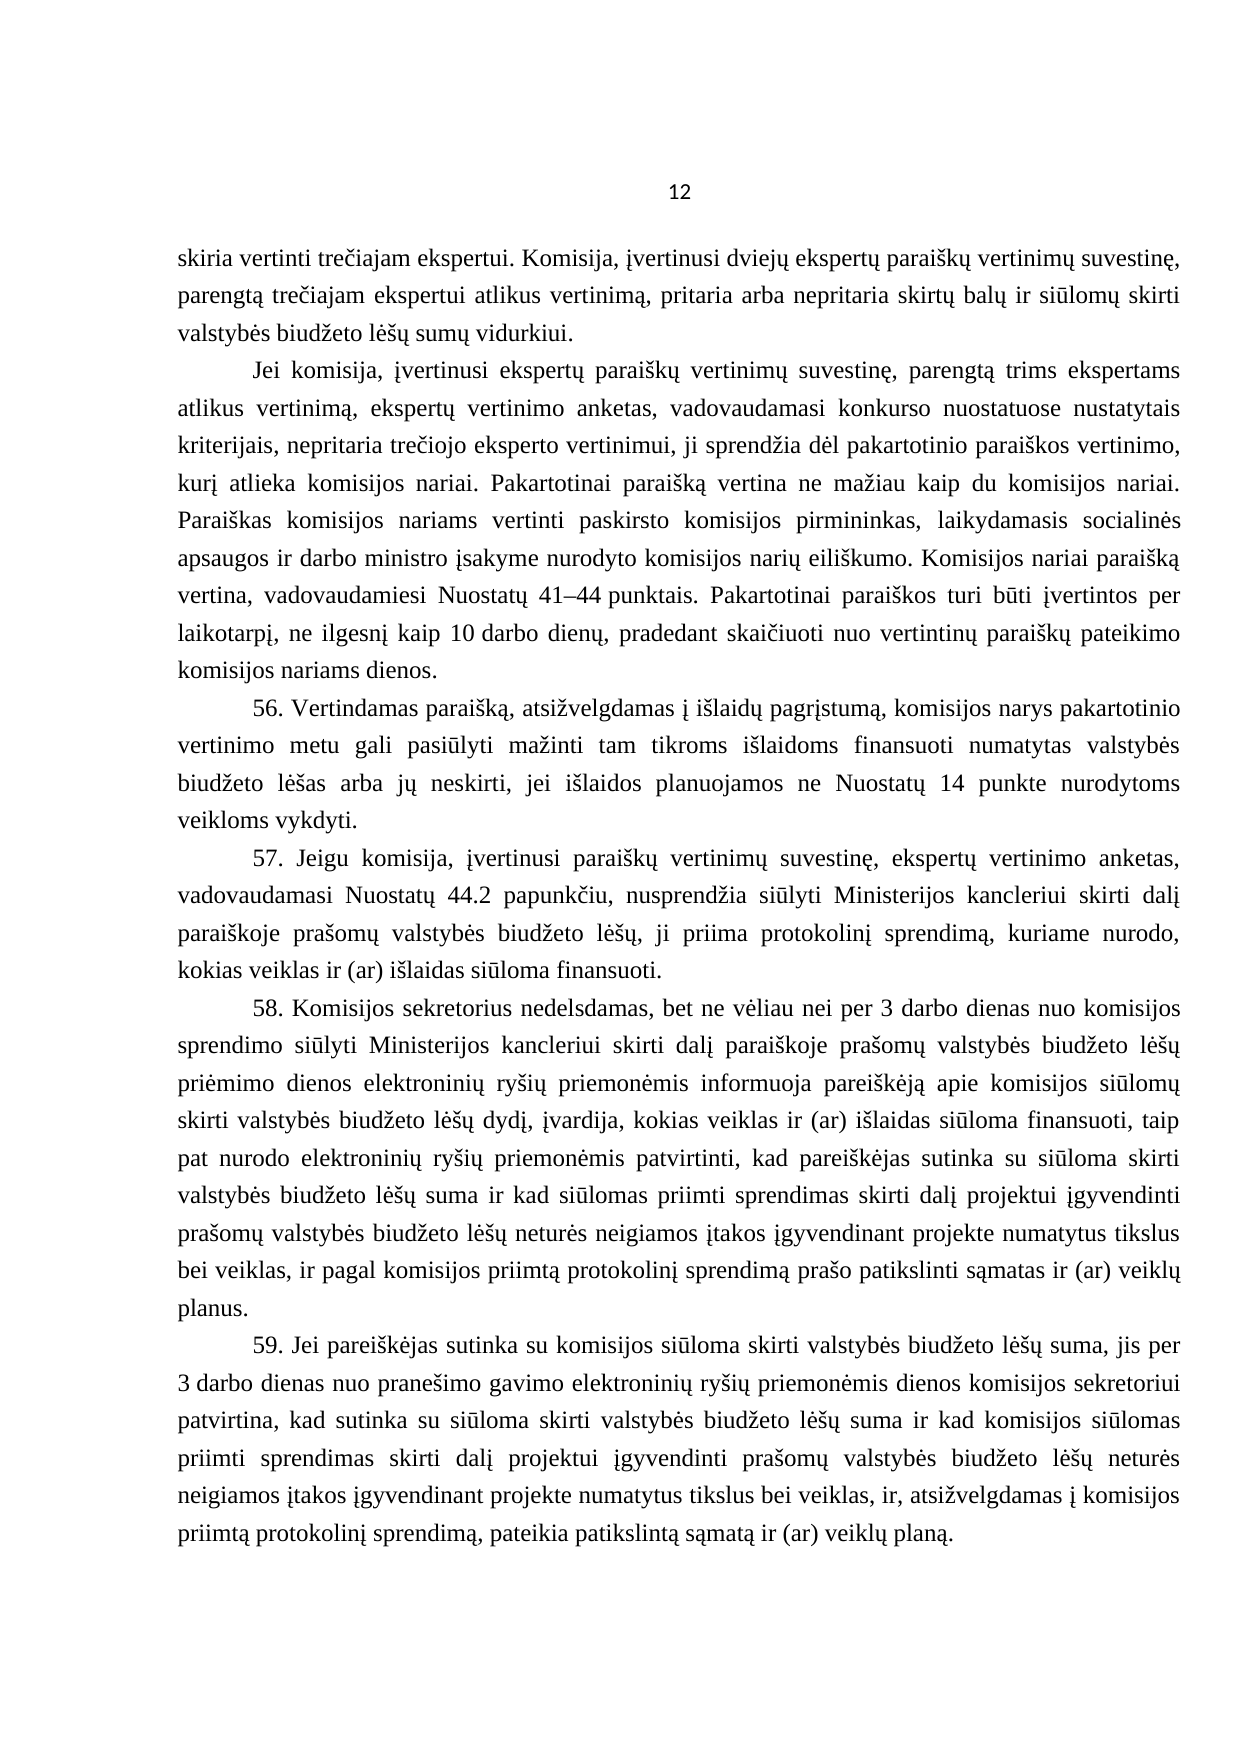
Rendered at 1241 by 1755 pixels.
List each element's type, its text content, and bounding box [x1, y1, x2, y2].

text Jei komisija, įvertinusi ekspertų paraiškų vertinimų suvestinę, parengtą trims ekspertams atlikus vertinimą, ekspertų vertinimo anketas, vadovaudamasi konkurso nuostatuose nustatytais kriterijais, nepritaria trečiojo eksperto vertinimui, ji sprendžia dėl pakartotinio paraiškos vertinimo, kurį atlieka komisijos nariai. Pakartotinai paraišką vertina ne mažiau kaip du komisijos nariai. Paraiškas komisijos nariams vertinti paskirsto komisijos pirmininkas, laikydamasis socialinės apsaugos ir darbo ministro įsakyme nurodyto komisijos narių eiliškumo. Komisijos nariai paraišką vertina, vadovaudamiesi Nuostatų 41–44 punktais. Pakartotinai paraiškos turi būti įvertintos per laikotarpį, ne ilgesnį kaip 10 darbo dienų, pradedant skaičiuoti nuo vertintinų paraiškų pateikimo komisijos nariams dienos. [177, 346, 1181, 684]
text skiria vertinti trečiajam ekspertui. Komisija, įvertinusi dviejų ekspertų paraiškų vertinimų suvestinę, parengtą trečiajam ekspertui atlikus vertinimą, pritaria arba nepritaria skirtų balų ir siūlomų skirti valstybės biudžeto lėšų sumų vidurkiui. [177, 234, 1181, 346]
text 56. Vertindamas paraišką, atsižvelgdamas į išlaidų pagrįstumą, komisijos narys pakartotinio vertinimo metu gali pasiūlyti mažinti tam tikroms išlaidoms finansuoti numatytas valstybės biudžeto lėšas arba jų neskirti, jei išlaidos planuojamos ne Nuostatų 14 punkte nurodytoms veikloms vykdyti. [177, 684, 1181, 834]
text 57. Jeigu komisija, įvertinusi paraiškų vertinimų suvestinę, ekspertų vertinimo anketas, vadovaudamasi Nuostatų 44.2 papunkčiu, nusprendžia siūlyti Ministerijos kancleriui skirti dalį paraiškoje prašomų valstybės biudžeto lėšų, ji priima protokolinį sprendimą, kuriame nurodo, kokias veiklas ir (ar) išlaidas siūloma finansuoti. [177, 834, 1181, 984]
text 58. Komisijos sekretorius nedelsdamas, bet ne vėliau nei per 3 darbo dienas nuo komisijos sprendimo siūlyti Ministerijos kancleriui skirti dalį paraiškoje prašomų valstybės biudžeto lėšų priėmimo dienos elektroninių ryšių priemonėmis informuoja pareiškėją apie komisijos siūlomų skirti valstybės biudžeto lėšų dydį, įvardija, kokias veiklas ir (ar) išlaidas siūloma finansuoti, taip pat nurodo elektroninių ryšių priemonėmis patvirtinti, kad pareiškėjas sutinka su siūloma skirti valstybės biudžeto lėšų suma ir kad siūlomas priimti sprendimas skirti dalį projektui įgyvendinti prašomų valstybės biudžeto lėšų neturės neigiamos įtakos įgyvendinant projekte numatytus tikslus bei veiklas, ir pagal komisijos priimtą protokolinį sprendimą prašo patikslinti sąmatas ir (ar) veiklų planus. [177, 984, 1181, 1321]
text 59. Jei pareiškėjas sutinka su komisijos siūloma skirti valstybės biudžeto lėšų suma, jis per 3 darbo dienas nuo pranešimo gavimo elektroninių ryšių priemonėmis dienos komisijos sekretoriui patvirtina, kad sutinka su siūloma skirti valstybės biudžeto lėšų suma ir kad komisijos siūlomas priimti sprendimas skirti dalį projektui įgyvendinti prašomų valstybės biudžeto lėšų neturės neigiamos įtakos įgyvendinant projekte numatytus tikslus bei veiklas, ir, atsižvelgdamas į komisijos priimtą protokolinį sprendimą, pateikia patikslintą sąmatą ir (ar) veiklų planą. [177, 1321, 1181, 1546]
